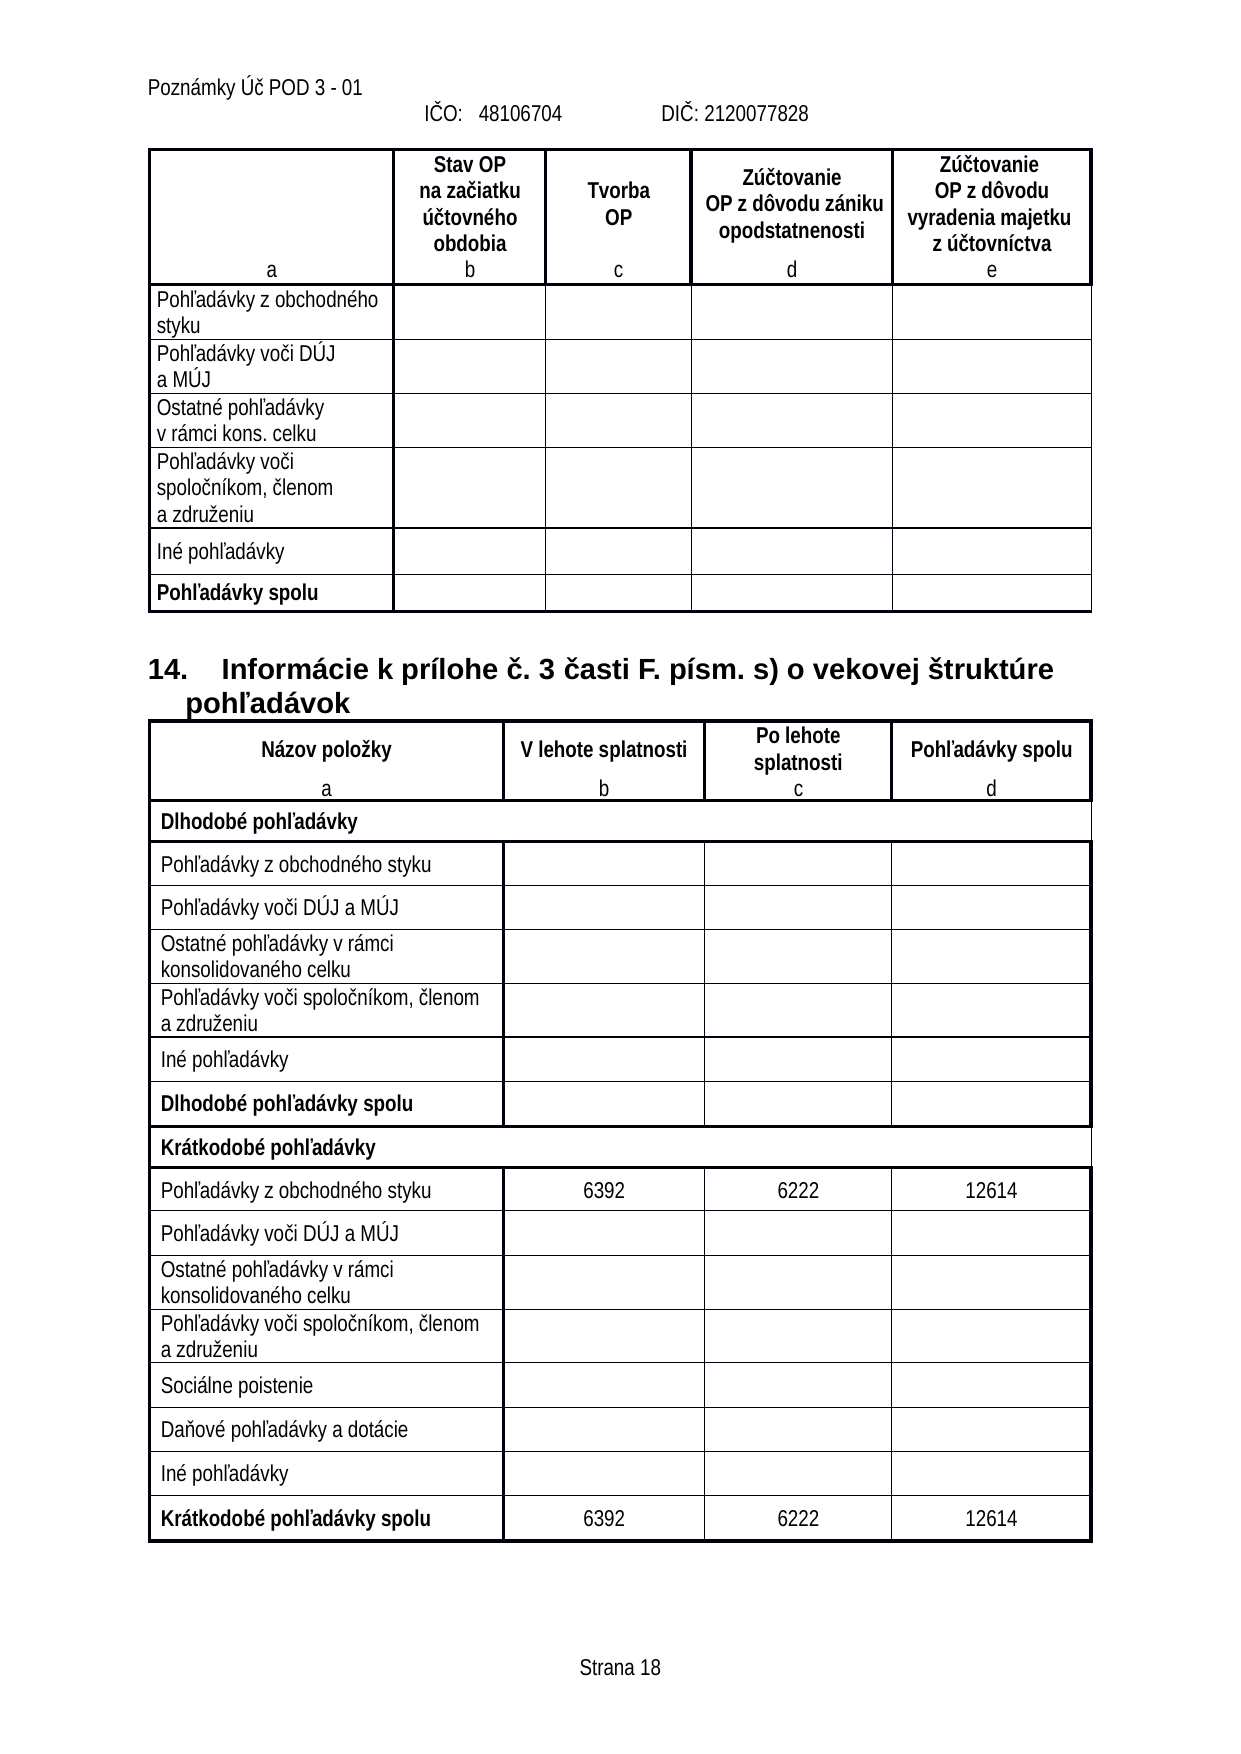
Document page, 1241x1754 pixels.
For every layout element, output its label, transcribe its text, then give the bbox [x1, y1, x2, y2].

table_cell Dlhodobé pohľadávky spolu [151, 1082, 502, 1125]
table_cell [705, 1256, 891, 1308]
table_cell [546, 529, 691, 574]
table_cell [505, 1082, 704, 1125]
table_cell [505, 984, 704, 1036]
table_cell Pohľadávky voči spoločníkom, členom a združeniu [151, 1310, 502, 1362]
table_cell [892, 1038, 1089, 1081]
table_cell Tvorba OP [547, 151, 689, 256]
table_cell 12614 [892, 1496, 1089, 1539]
table_cell [892, 1310, 1089, 1362]
table_cell [892, 843, 1089, 884]
table_cell Zúčtovanie OP z dôvodu vyradenia majetku z účtovníctva [894, 151, 1089, 256]
table_cell [395, 340, 545, 393]
table_cell Pohľadávky voči DÚJ a MÚJ [151, 1211, 502, 1255]
table_cell [893, 286, 1091, 338]
table_header Názov položky [151, 723, 502, 775]
table_cell b [395, 256, 544, 283]
table_cell Zúčtovanie OP z dôvodu zániku opodstatnenosti [693, 151, 891, 256]
table_cell Pohľadávky spolu [151, 575, 392, 610]
table_cell Ostatné pohľadávky v rámci kons. celku [151, 394, 392, 446]
table_cell [505, 1363, 704, 1406]
table_cell [692, 286, 892, 338]
table_cell b [505, 775, 703, 799]
table_cell [893, 529, 1091, 574]
table_cell [705, 1038, 891, 1081]
table_cell 6222 [705, 1169, 891, 1210]
table_cell 6392 [505, 1169, 704, 1210]
table_header Po lehote splatnosti [706, 723, 890, 775]
table_cell [505, 1256, 704, 1308]
table_cell [692, 575, 892, 610]
table_cell Krátkodobé pohľadávky spolu [151, 1496, 502, 1539]
table_cell a [151, 256, 392, 283]
table_cell c [706, 775, 890, 799]
table_cell [546, 448, 691, 527]
table_cell d [893, 775, 1089, 799]
table_cell [705, 843, 891, 884]
table_cell 6392 [505, 1496, 704, 1539]
title Informácie k prílohe č. 3 časti F. písm. s) o vekovej štruktúre pohľadávok [148, 652, 1092, 719]
table_cell [893, 340, 1091, 393]
table_cell Iné pohľadávky [151, 529, 392, 574]
table_header [151, 151, 392, 256]
table_cell [505, 1211, 704, 1255]
table_cell [893, 448, 1091, 527]
table_cell c [547, 256, 689, 283]
table_cell [705, 1363, 891, 1406]
table_cell [892, 1211, 1089, 1255]
table_cell [705, 1408, 891, 1451]
table_cell [892, 1082, 1089, 1125]
table_header Pohľadávky spolu [893, 723, 1089, 775]
table_cell a [151, 775, 502, 799]
table_cell 12614 [892, 1169, 1089, 1210]
table_cell [395, 575, 545, 610]
table_cell Pohľadávky voči spoločníkom, členom a združeniu [151, 984, 502, 1036]
table_cell [705, 1310, 891, 1362]
table_cell Pohľadávky voči DÚJ a MÚJ [151, 340, 392, 393]
table_cell Krátkodobé pohľadávky [151, 1128, 1091, 1166]
table_cell [705, 1082, 891, 1125]
table_cell Stav OP na začiatku účtovného obdobia [395, 151, 544, 256]
table_cell [395, 448, 545, 527]
table_cell Pohľadávky z obchodného styku [151, 843, 502, 884]
table_cell [692, 394, 892, 446]
table_cell 6222 [705, 1496, 891, 1539]
table_cell Iné pohľadávky [151, 1452, 502, 1495]
table_cell [505, 1310, 704, 1362]
table_cell [395, 529, 545, 574]
table_cell [892, 886, 1089, 929]
table_header V lehote splatnosti [505, 723, 703, 775]
table_cell [692, 529, 892, 574]
table_cell [893, 394, 1091, 446]
table_cell [892, 1256, 1089, 1308]
table_cell [892, 930, 1089, 982]
table_cell [546, 340, 691, 393]
table_cell Pohľadávky voči spoločníkom, členom a združeniu [151, 448, 392, 527]
table_cell [705, 1452, 891, 1495]
table_cell [892, 984, 1089, 1036]
table_cell Pohľadávky z obchodného styku [151, 1169, 502, 1210]
table_cell [395, 286, 545, 338]
table_cell [505, 1038, 704, 1081]
table_cell Ostatné pohľadávky v rámci konsolidovaného celku [151, 930, 502, 982]
table_cell [705, 984, 891, 1036]
table_cell [705, 930, 891, 982]
table_cell Dlhodobé pohľadávky [151, 802, 1091, 840]
table_cell [546, 394, 691, 446]
table_cell [505, 930, 704, 982]
table_cell Ostatné pohľadávky v rámci konsolidovaného celku [151, 1256, 502, 1308]
table_cell [505, 1452, 704, 1495]
table_cell Iné pohľadávky [151, 1038, 502, 1081]
table_cell [705, 1211, 891, 1255]
table_cell [395, 394, 545, 446]
table_cell Sociálne poistenie [151, 1363, 502, 1406]
table_cell [505, 886, 704, 929]
table_cell e [894, 256, 1089, 283]
table_cell [705, 886, 891, 929]
table_cell [892, 1363, 1089, 1406]
table_cell Pohľadávky z obchodného styku [151, 286, 392, 338]
table_cell [892, 1452, 1089, 1495]
table_cell [692, 448, 892, 527]
table_cell d [693, 256, 891, 283]
table_cell [546, 286, 691, 338]
table_cell [692, 340, 892, 393]
table_cell Pohľadávky voči DÚJ a MÚJ [151, 886, 502, 929]
table_cell [505, 843, 704, 884]
table_cell [505, 1408, 704, 1451]
table_cell [546, 575, 691, 610]
table_cell [893, 575, 1091, 610]
table_cell [892, 1408, 1089, 1451]
table_cell Daňové pohľadávky a dotácie [151, 1408, 502, 1451]
